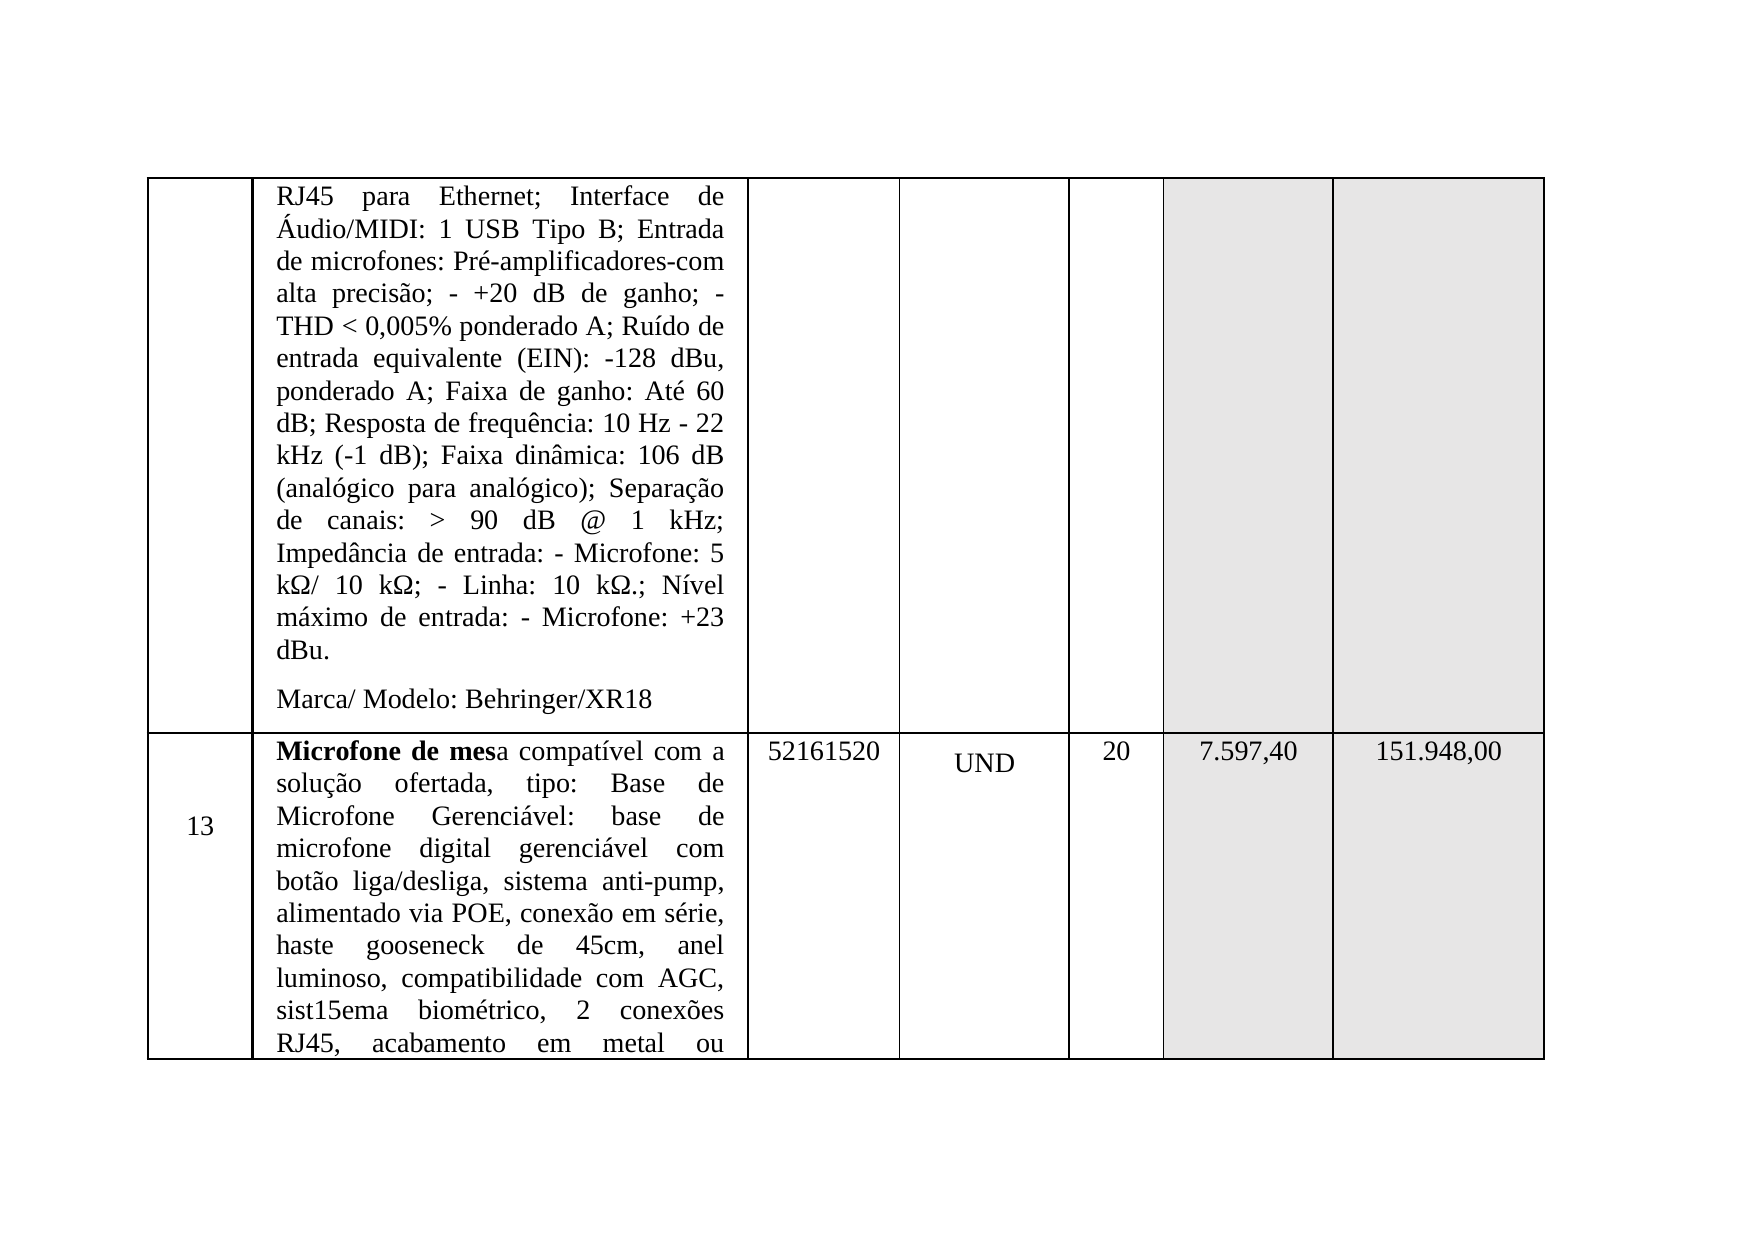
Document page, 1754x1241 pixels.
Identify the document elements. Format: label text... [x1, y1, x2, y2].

table_cell [1164, 179, 1332, 732]
table_cell Microfone de mesa compatível com a solução ofertada, tipo: Base de Microfone Gerenciável: base de microfone digital gerenciável com botão liga/desliga, sistema anti-pump, alimentado via POE, conexão em série, haste gooseneck de 45cm, anel luminoso, compatibilidade com AGC, sist15ema biométrico, 2 conexões RJ45, acabamento em metal ou [254, 734, 747, 1058]
table_cell [1070, 179, 1163, 732]
table_cell [749, 179, 899, 732]
table_cell [1334, 179, 1543, 732]
table_cell RJ45 para Ethernet; Interface de Áudio/MIDI: 1 USB Tipo B; Entrada de microfones: Pré-amplificadores-com alta precisão; - +20 dB de ganho; - THD < 0,005% ponderado A; Ruído de entrada equivalente (EIN): -128 dBu, ponderado A; Faixa de ganho: Até 60 dB; Resposta de frequência: 10 Hz - 22 kHz (-1 dB); Faixa dinâmica: 106 dB (analógico para analógico); Separação de canais: > 90 dB @ 1 kHz; Impedância de entrada: - Microfone: 5 kΩ/ 10 kΩ; - Linha: 10 kΩ.; Nível máximo de entrada: - Microfone: +23 dBu. Marca/ Modelo: Behringer/XR18 [254, 179, 747, 732]
table_cell [149, 179, 251, 732]
table_cell 20 [1070, 734, 1163, 1058]
table_cell 151.948,00 [1334, 734, 1543, 1058]
table_cell 52161520 [749, 734, 899, 1058]
table_cell 7.597,40 [1164, 734, 1332, 1058]
table_cell 13 [149, 734, 251, 1058]
table_cell [900, 179, 1068, 732]
table_cell UND [900, 734, 1068, 1058]
